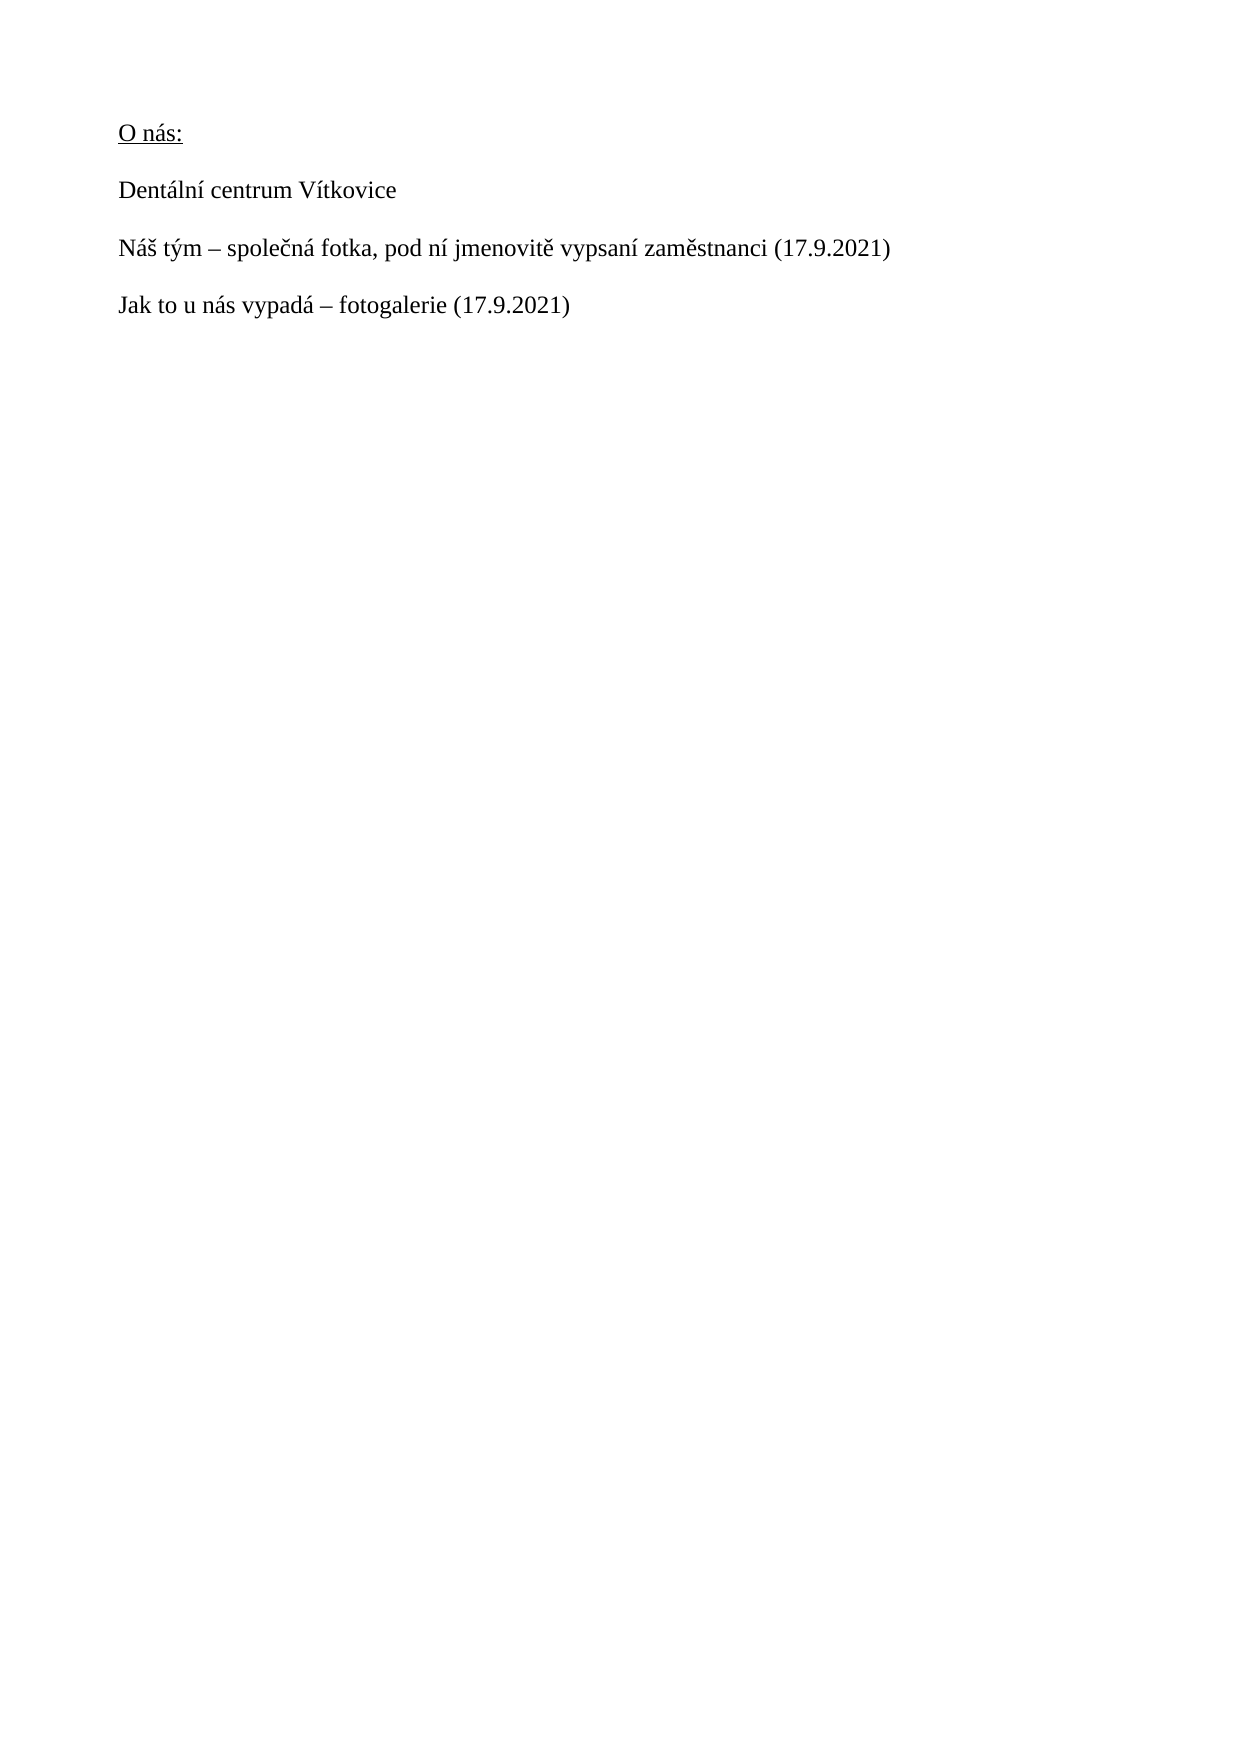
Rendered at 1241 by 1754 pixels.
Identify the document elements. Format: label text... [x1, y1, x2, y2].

text Dentální centrum Vítkovice [118, 176, 1122, 204]
text Jak to u nás vypadá – fotogalerie (17.9.2021) [118, 291, 1122, 319]
text O nás: [118, 118, 1122, 147]
text Náš tým – společná fotka, pod ní jmenovitě vypsaní zaměstnanci (17.9.2021) [118, 233, 1122, 262]
